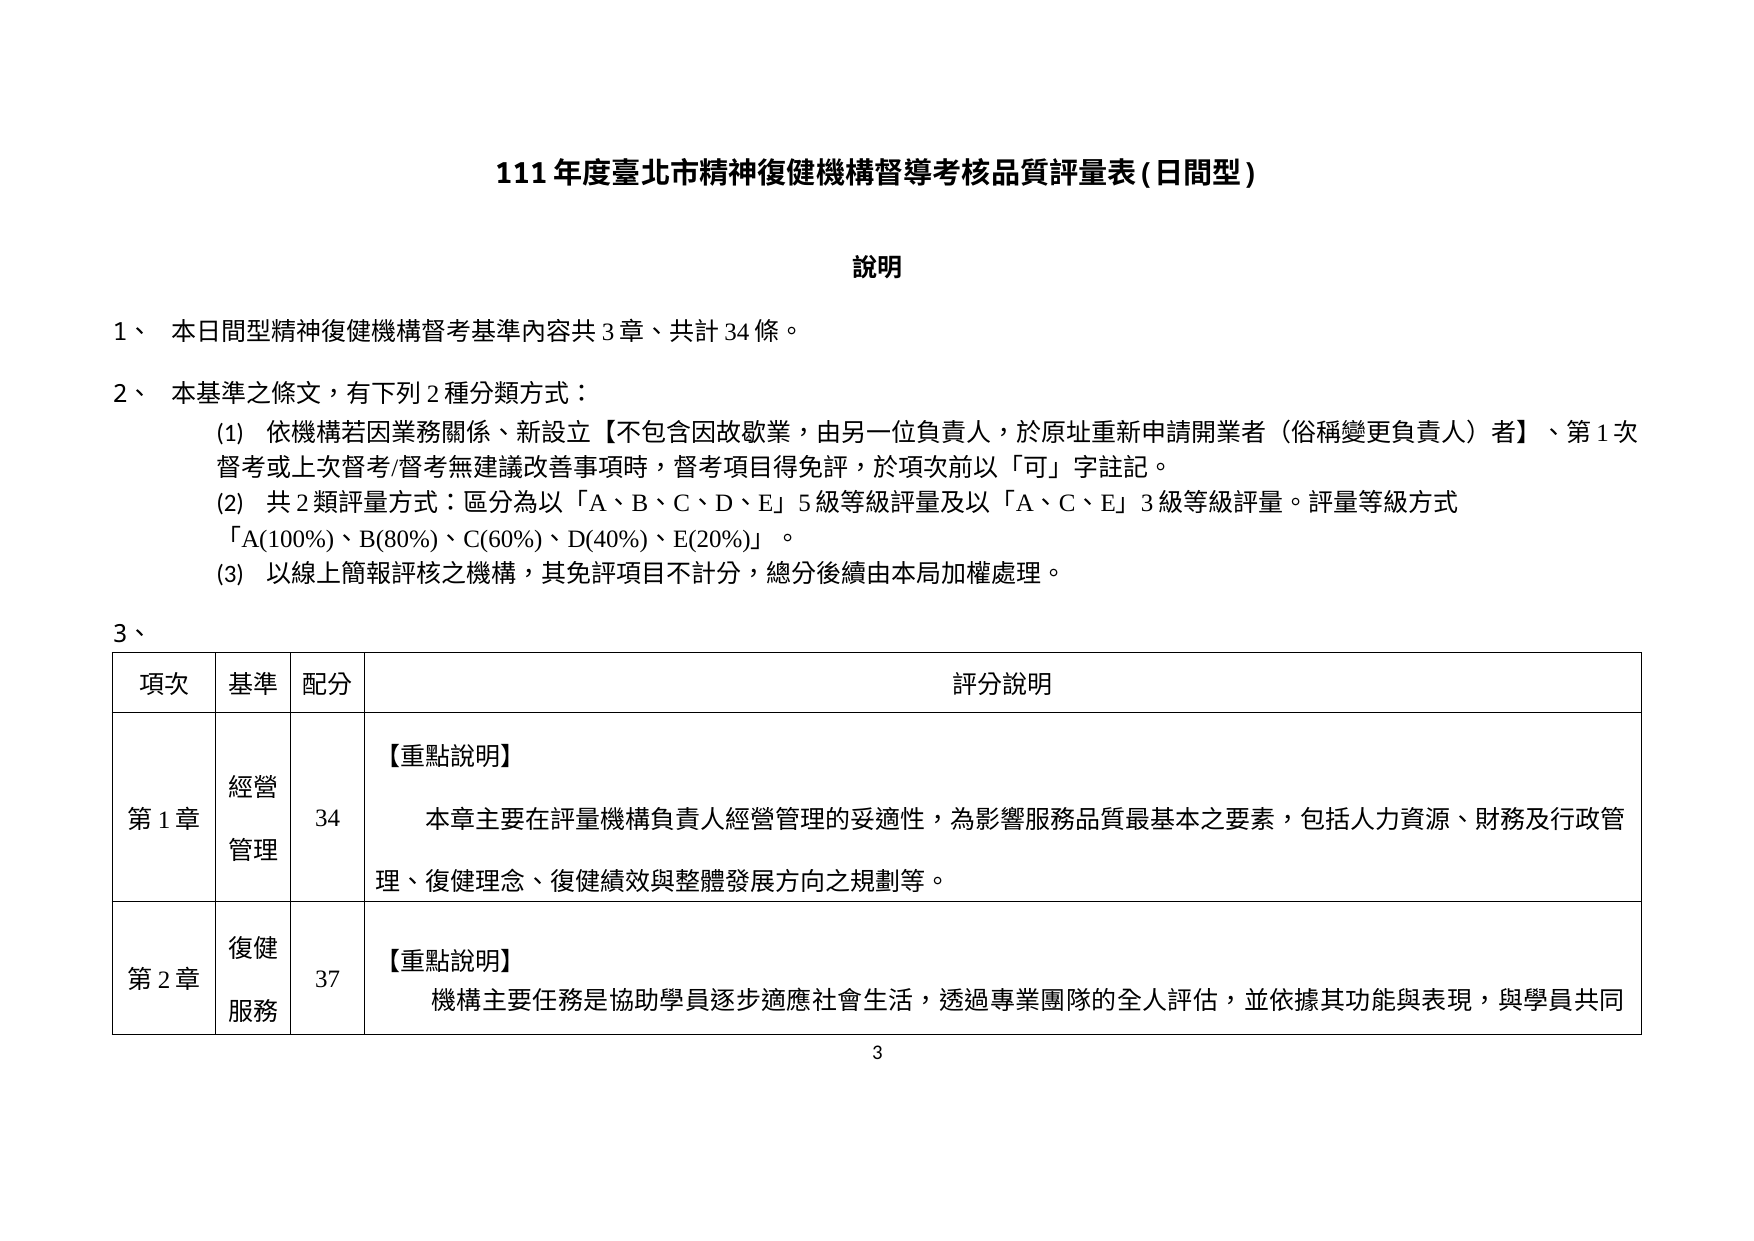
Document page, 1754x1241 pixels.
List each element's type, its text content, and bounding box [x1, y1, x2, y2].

list 共2類評量方式：區分為以「A、B、C、D、E」5級等級評量及以「A、C、E」3級等級評量。評量等級方式「A(100%)、B(80%)、C(60%)、D(40%)、E(20%)」。 [216, 483, 1641, 554]
table_cell 【重點說明】 機構主要任務是協助學員逐步適應社會生活，透過專業團隊的全人評估，並依據其功能與表現，與學員共同 [365, 902, 1641, 1034]
table_cell 復健 服務 [216, 902, 290, 1034]
table_cell 34 [291, 713, 364, 901]
list 以線上簡報評核之機構，其免評項目不計分，總分後續由本局加權處理。 [216, 554, 1641, 590]
list 本日間型精神復健機構督考基準內容共3章、共計34條。 [112, 288, 1641, 350]
table_header 項次 [113, 653, 215, 712]
table_cell 37 [291, 902, 364, 1034]
table_cell 【重點說明】 本章主要在評量機構負責人經營管理的妥適性，為影響服務品質最基本之要素，包括人力資源、財務及行政管理、復健理念、復健績效與整體發展方向之規劃等。 [365, 713, 1641, 901]
subtitle 說明 [112, 224, 1641, 286]
table_cell 經營 管理 [216, 713, 290, 901]
table_header 基準 [216, 653, 290, 712]
list 依機構若因業務關係、新設立【不包含因故歇業，由另一位負責人，於原址重新申請開業者（俗稱變更負責人）者】、第1次督考或上次督考/督考無建議改善事項時，督考項目得免評，於項次前以「可」字註記。 [216, 413, 1641, 483]
table_cell 第1章 [113, 713, 215, 901]
table_header 配分 [291, 653, 364, 712]
list 本基準之條文，有下列2種分類方式： [112, 350, 1641, 413]
table_cell 第2章 [113, 902, 215, 1034]
table_header 評分說明 [365, 653, 1641, 712]
